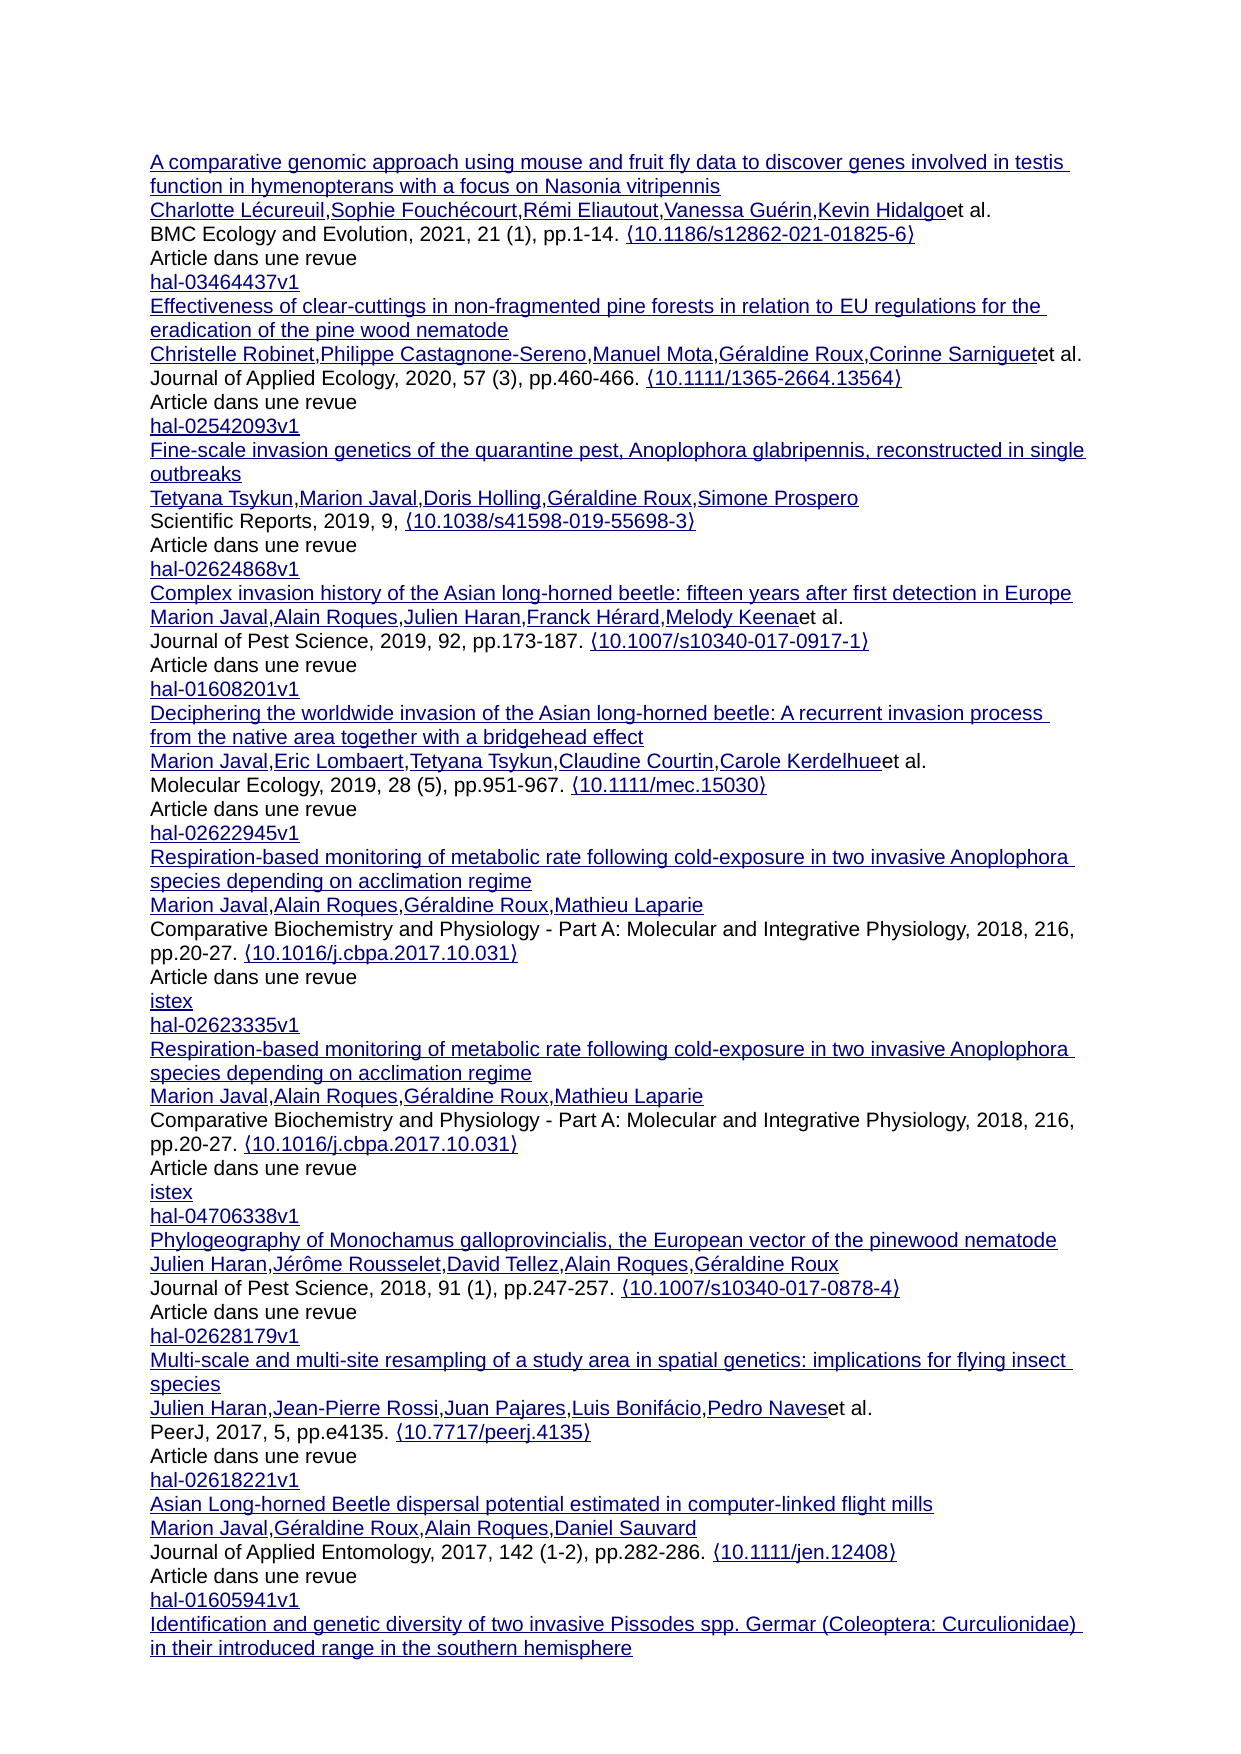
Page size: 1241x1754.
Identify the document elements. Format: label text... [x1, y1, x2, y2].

table_cell Deciphering the worldwide invasion of the Asian long-horned beetle: A recurrent invasion process from the native area together with a bridgehead effect Marion Javal,Eric Lombaert,Tetyana Tsykun,Claudine Courtin,Carole Kerdelhueet al. Molecular Ecology, 2019, 28 (5), pp.951-967. ⟨10.1111/mec.15030⟩ Article dans une revue hal-02622945v1 [150, 701, 1090, 845]
table_cell Fine-scale invasion genetics of the quarantine pest, Anoplophora glabripennis, reconstructed in single outbreaks Tetyana Tsykun,Marion Javal,Doris Holling,Géraldine Roux,Simone Prospero Scientific Reports, 2019, 9, ⟨10.1038/s41598-019-55698-3⟩ Article dans une revue hal-02624868v1 [150, 438, 1090, 581]
table_cell A comparative genomic approach using mouse and fruit fly data to discover genes involved in testis function in hymenopterans with a focus on Nasonia vitripennis Charlotte Lécureuil,Sophie Fouchécourt,Rémi Eliautout,Vanessa Guérin,Kevin Hidalgoet al. BMC Ecology and Evolution, 2021, 21 (1), pp.1-14. ⟨10.1186/s12862-021-01825-6⟩ Article dans une revue hal-03464437v1 [150, 150, 1090, 294]
table_cell Phylogeography of Monochamus galloprovincialis, the European vector of the pinewood nematode Julien Haran,Jérôme Rousselet,David Tellez,Alain Roques,Géraldine Roux Journal of Pest Science, 2018, 91 (1), pp.247-257. ⟨10.1007/s10340-017-0878-4⟩ Article dans une revue hal-02628179v1 [150, 1228, 1090, 1348]
table_cell Asian Long-horned Beetle dispersal potential estimated in computer-linked flight mills Marion Javal,Géraldine Roux,Alain Roques,Daniel Sauvard Journal of Applied Entomology, 2017, 142 (1-2), pp.282-286. ⟨10.1111/jen.12408⟩ Article dans une revue hal-01605941v1 [150, 1492, 1090, 1611]
table_cell Respiration-based monitoring of metabolic rate following cold-exposure in two invasive Anoplophora species depending on acclimation regime Marion Javal,Alain Roques,Géraldine Roux,Mathieu Laparie Comparative Biochemistry and Physiology - Part A: Molecular and Integrative Physiology, 2018, 216, pp.20-27. ⟨10.1016/j.cbpa.2017.10.031⟩ Article dans une revue istex hal-04706338v1 [150, 1036, 1090, 1228]
table_cell Effectiveness of clear‐cuttings in non‐fragmented pine forests in relation to EU regulations for the eradication of the pine wood nematode Christelle Robinet,Philippe Castagnone-Sereno,Manuel Mota,Géraldine Roux,Corinne Sarniguetet al. Journal of Applied Ecology, 2020, 57 (3), pp.460-466. ⟨10.1111/1365-2664.13564⟩ Article dans une revue hal-02542093v1 [150, 294, 1090, 437]
table_cell Complex invasion history of the Asian long-horned beetle: fifteen years after first detection in Europe Marion Javal,Alain Roques,Julien Haran,Franck Hérard,Melody Keenaet al. Journal of Pest Science, 2019, 92, pp.173-187. ⟨10.1007/s10340-017-0917-1⟩ Article dans une revue hal-01608201v1 [150, 581, 1090, 701]
table_cell Multi-scale and multi-site resampling of a study area in spatial genetics: implications for flying insect species Julien Haran,Jean-Pierre Rossi,Juan Pajares,Luis Bonifácio,Pedro Naveset al. PeerJ, 2017, 5, pp.e4135. ⟨10.7717/peerj.4135⟩ Article dans une revue hal-02618221v1 [150, 1348, 1090, 1492]
table_cell Respiration-based monitoring of metabolic rate following cold-exposure in two invasive Anoplophora species depending on acclimation regime Marion Javal,Alain Roques,Géraldine Roux,Mathieu Laparie Comparative Biochemistry and Physiology - Part A: Molecular and Integrative Physiology, 2018, 216, pp.20-27. ⟨10.1016/j.cbpa.2017.10.031⟩ Article dans une revue istex hal-02623335v1 [150, 845, 1090, 1036]
table_cell Identification and genetic diversity of two invasive Pissodes spp. Germar (Coleoptera: Curculionidae) in their introduced range in the southern hemisphere [150, 1611, 1090, 1659]
